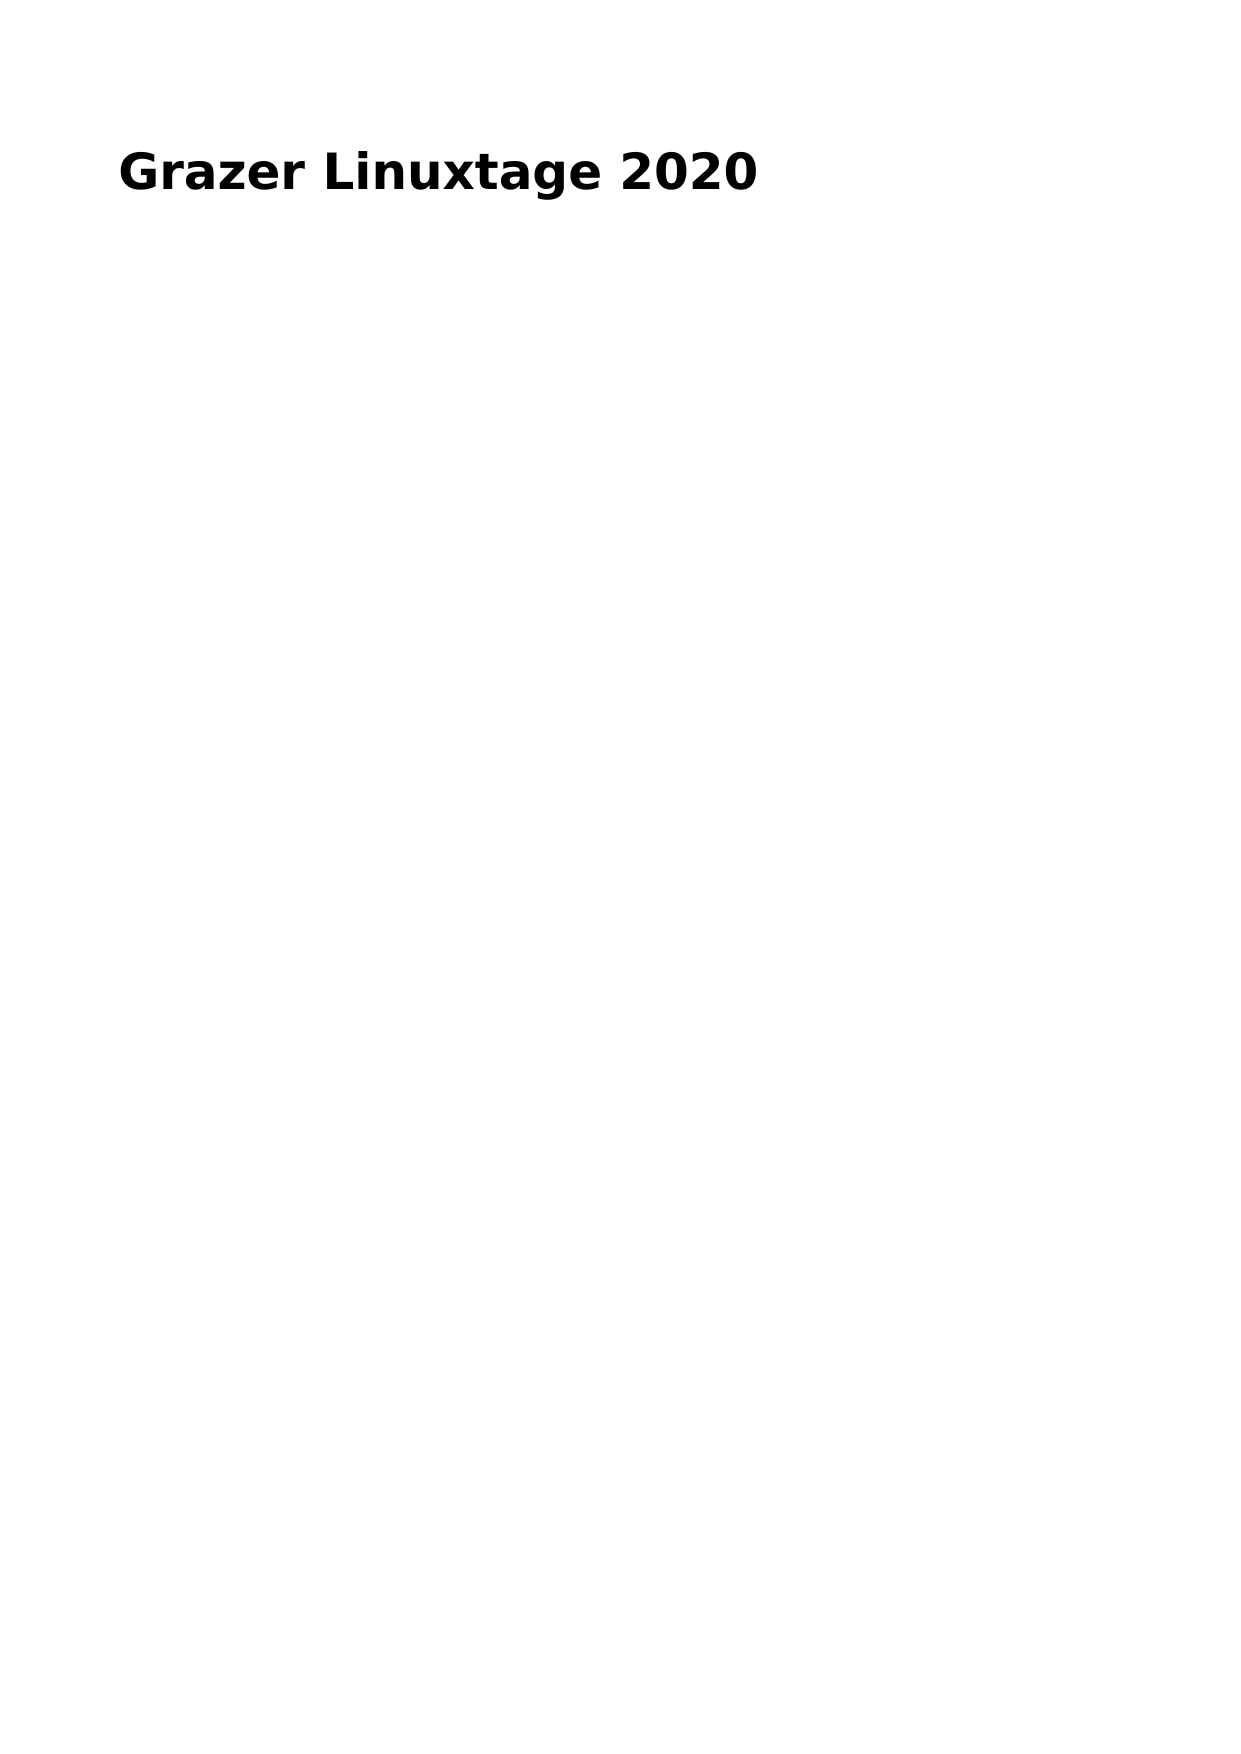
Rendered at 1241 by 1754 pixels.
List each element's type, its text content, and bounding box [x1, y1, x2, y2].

subtitle Grazer Linuxtage 2020 [118, 143, 1122, 201]
